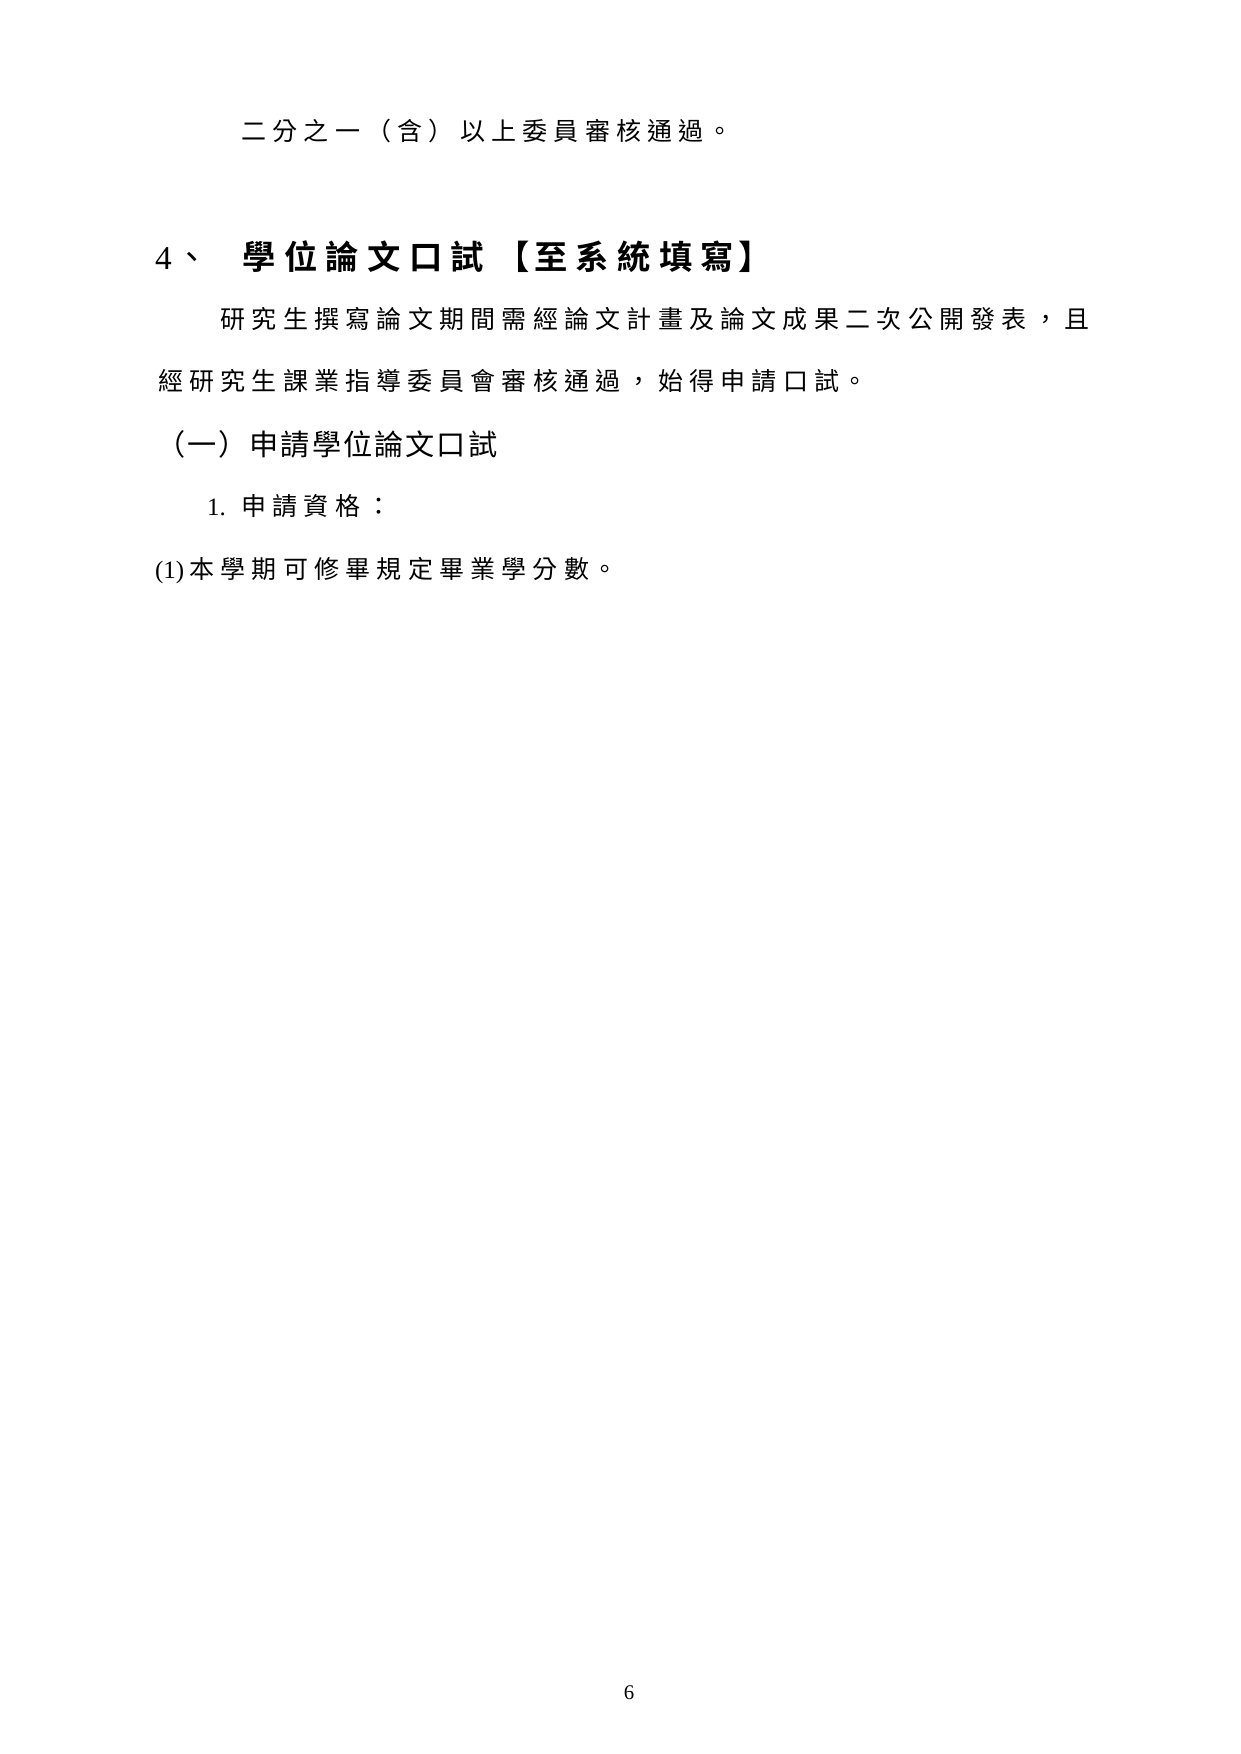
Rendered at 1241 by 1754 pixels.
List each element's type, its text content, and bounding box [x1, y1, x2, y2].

subtitle （一）申請學位論文口試 [155, 401, 1103, 463]
text 研究生撰寫論文期間需經論文計畫及論文成果二次公開發表，且經研究生課業指導委員會審核通過，始得申請口試。 [155, 276, 1100, 401]
list 二分之一（含）以上委員審核通過。 [202, 88, 1103, 151]
list 申請資格： [202, 463, 1103, 526]
subtitle 學位論文口試【至系統填寫】 [155, 213, 1103, 276]
list 本學期可修畢規定畢業學分數。 [142, 526, 1103, 588]
